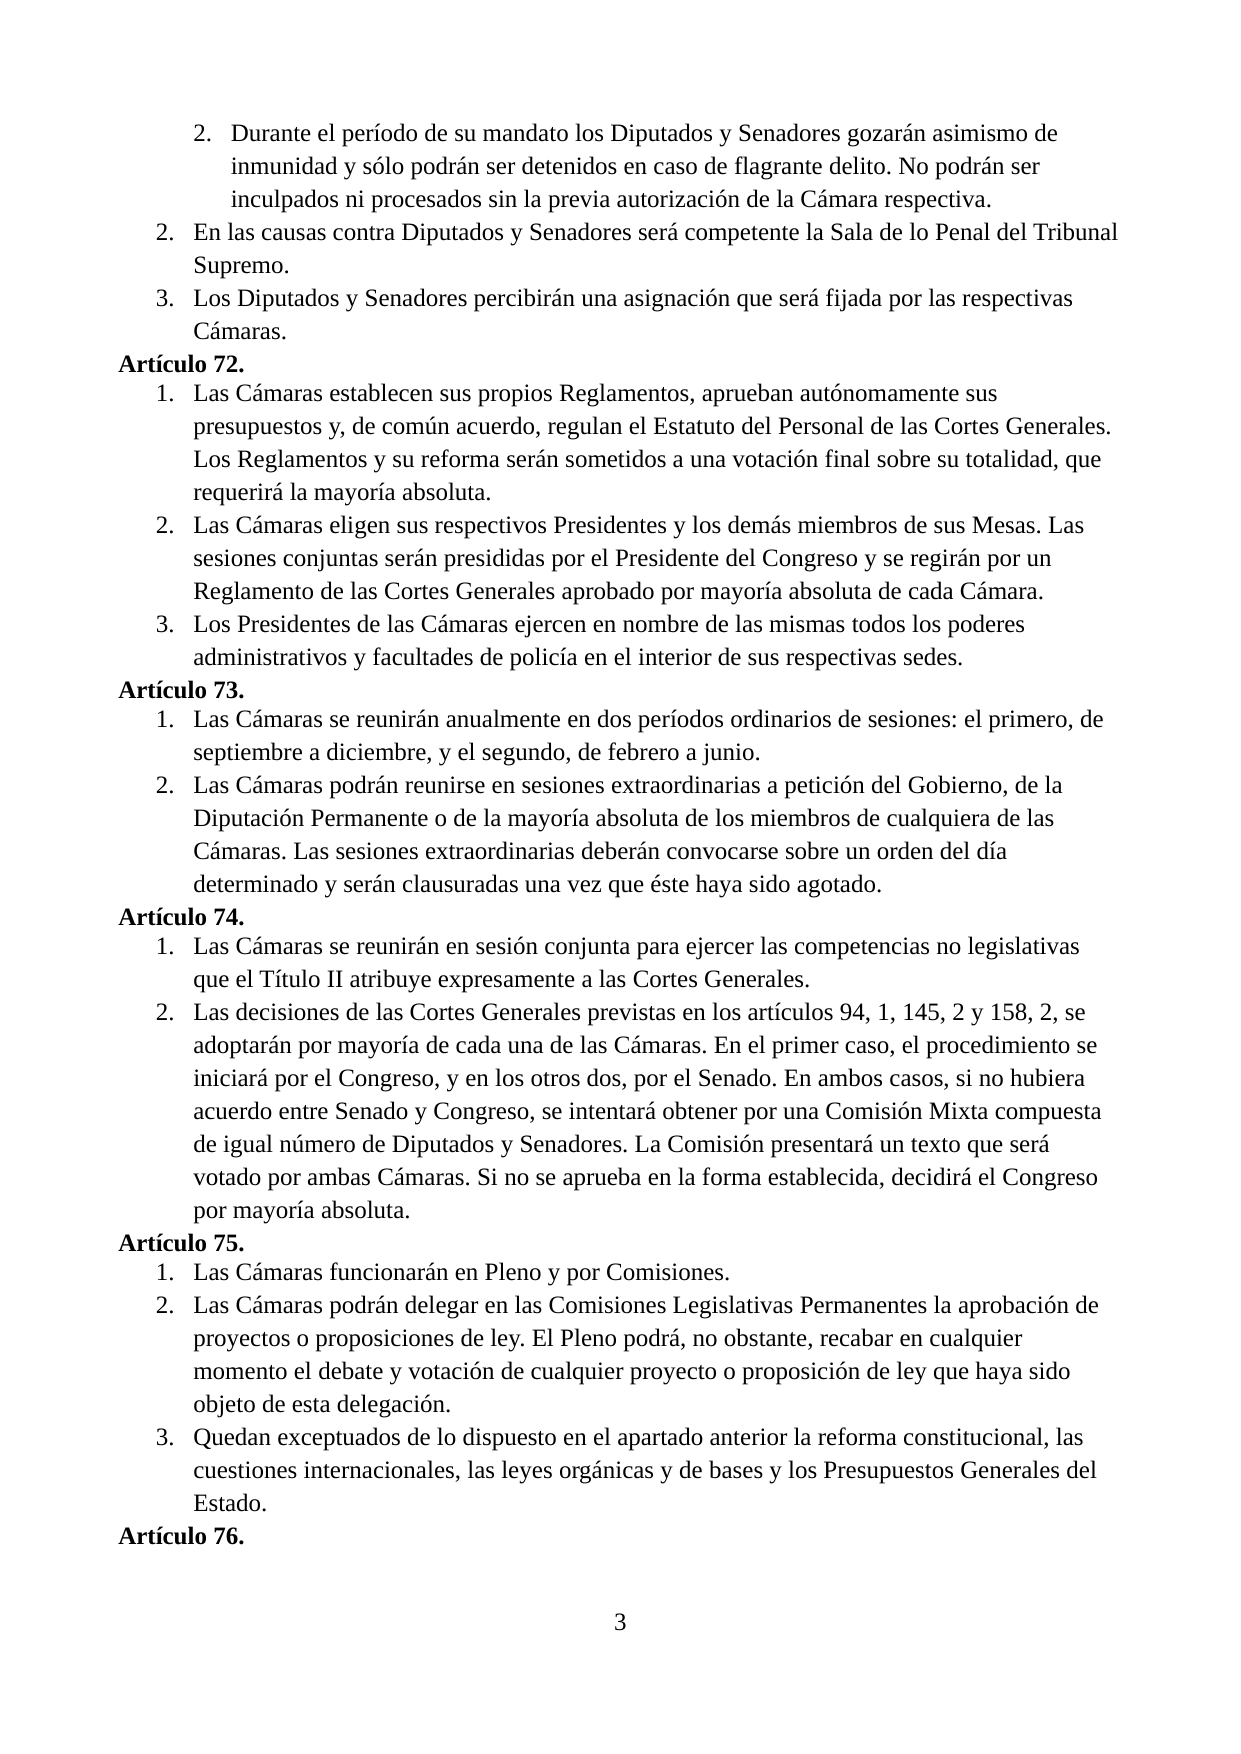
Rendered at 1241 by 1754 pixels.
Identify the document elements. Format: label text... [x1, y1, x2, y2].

list Las decisiones de las Cortes Generales previstas en los artículos 94, 1, 145, 2 y 158, 2, se adoptarán por mayoría de cada una de las Cámaras. En el primer caso, el procedimiento se iniciará por el Congreso, y en los otros dos, por el Senado. En ambos casos, si no hubiera acuerdo entre Senado y Congreso, se intentará obtener por una Comisión Mixta compuesta de igual número de Diputados y Senadores. La Comisión presentará un texto que será votado por ambas Cámaras. Si no se aprueba en la forma establecida, decidirá el Congreso por mayoría absoluta. [156, 997, 1122, 1224]
text Artículo 72. [118, 349, 1122, 378]
list Los Presidentes de las Cámaras ejercen en nombre de las mismas todos los poderes administrativos y facultades de policía en el interior de sus respectivas sedes. [156, 609, 1122, 671]
list Las Cámaras funcionarán en Pleno y por Comisiones. [156, 1257, 1122, 1286]
list Las Cámaras eligen sus respectivos Presidentes y los demás miembros de sus Mesas. Las sesiones conjuntas serán presididas por el Presidente del Congreso y se regirán por un Reglamento de las Cortes Generales aprobado por mayoría absoluta de cada Cámara. [156, 510, 1122, 605]
list Las Cámaras se reunirán anualmente en dos períodos ordinarios de sesiones: el primero, de septiembre a diciembre, y el segundo, de febrero a junio. [156, 704, 1122, 766]
list Las Cámaras establecen sus propios Reglamentos, aprueban autónomamente sus presupuestos y, de común acuerdo, regulan el Estatuto del Personal de las Cortes Generales. Los Reglamentos y su reforma serán sometidos a una votación final sobre su totalidad, que requerirá la mayoría absoluta. [156, 378, 1122, 506]
list Las Cámaras se reunirán en sesión conjunta para ejercer las competencias no legislativas que el Título II atribuye expresamente a las Cortes Generales. [156, 931, 1122, 993]
list Las Cámaras podrán reunirse en sesiones extraordinarias a petición del Gobierno, de la Diputación Permanente o de la mayoría absoluta de los miembros de cualquiera de las Cámaras. Las sesiones extraordinarias deberán convocarse sobre un orden del día determinado y serán clausuradas una vez que éste haya sido agotado. [156, 770, 1122, 898]
list Quedan exceptuados de lo dispuesto en el apartado anterior la reforma constitucional, las cuestiones internacionales, las leyes orgánicas y de bases y los Presupuestos Generales del Estado. [156, 1422, 1122, 1517]
list Las Cámaras podrán delegar en las Comisiones Legislativas Permanentes la aprobación de proyectos o proposiciones de ley. El Pleno podrá, no obstante, recabar en cualquier momento el debate y votación de cualquier proyecto o proposición de ley que haya sido objeto de esta delegación. [156, 1290, 1122, 1418]
list Los Diputados y Senadores percibirán una asignación que será fijada por las respectivas Cámaras. [156, 283, 1122, 345]
text Artículo 75. [118, 1228, 1122, 1257]
text Artículo 73. [118, 675, 1122, 704]
list Durante el período de su mandato los Diputados y Senadores gozarán asimismo de inmunidad y sólo podrán ser detenidos en caso de flagrante delito. No podrán ser inculpados ni procesados sin la previa autorización de la Cámara respectiva. [193, 118, 1122, 213]
text Artículo 74. [118, 902, 1122, 931]
text Artículo 76. [118, 1521, 1122, 1550]
list En las causas contra Diputados y Senadores será competente la Sala de lo Penal del Tribunal Supremo. [156, 217, 1122, 279]
